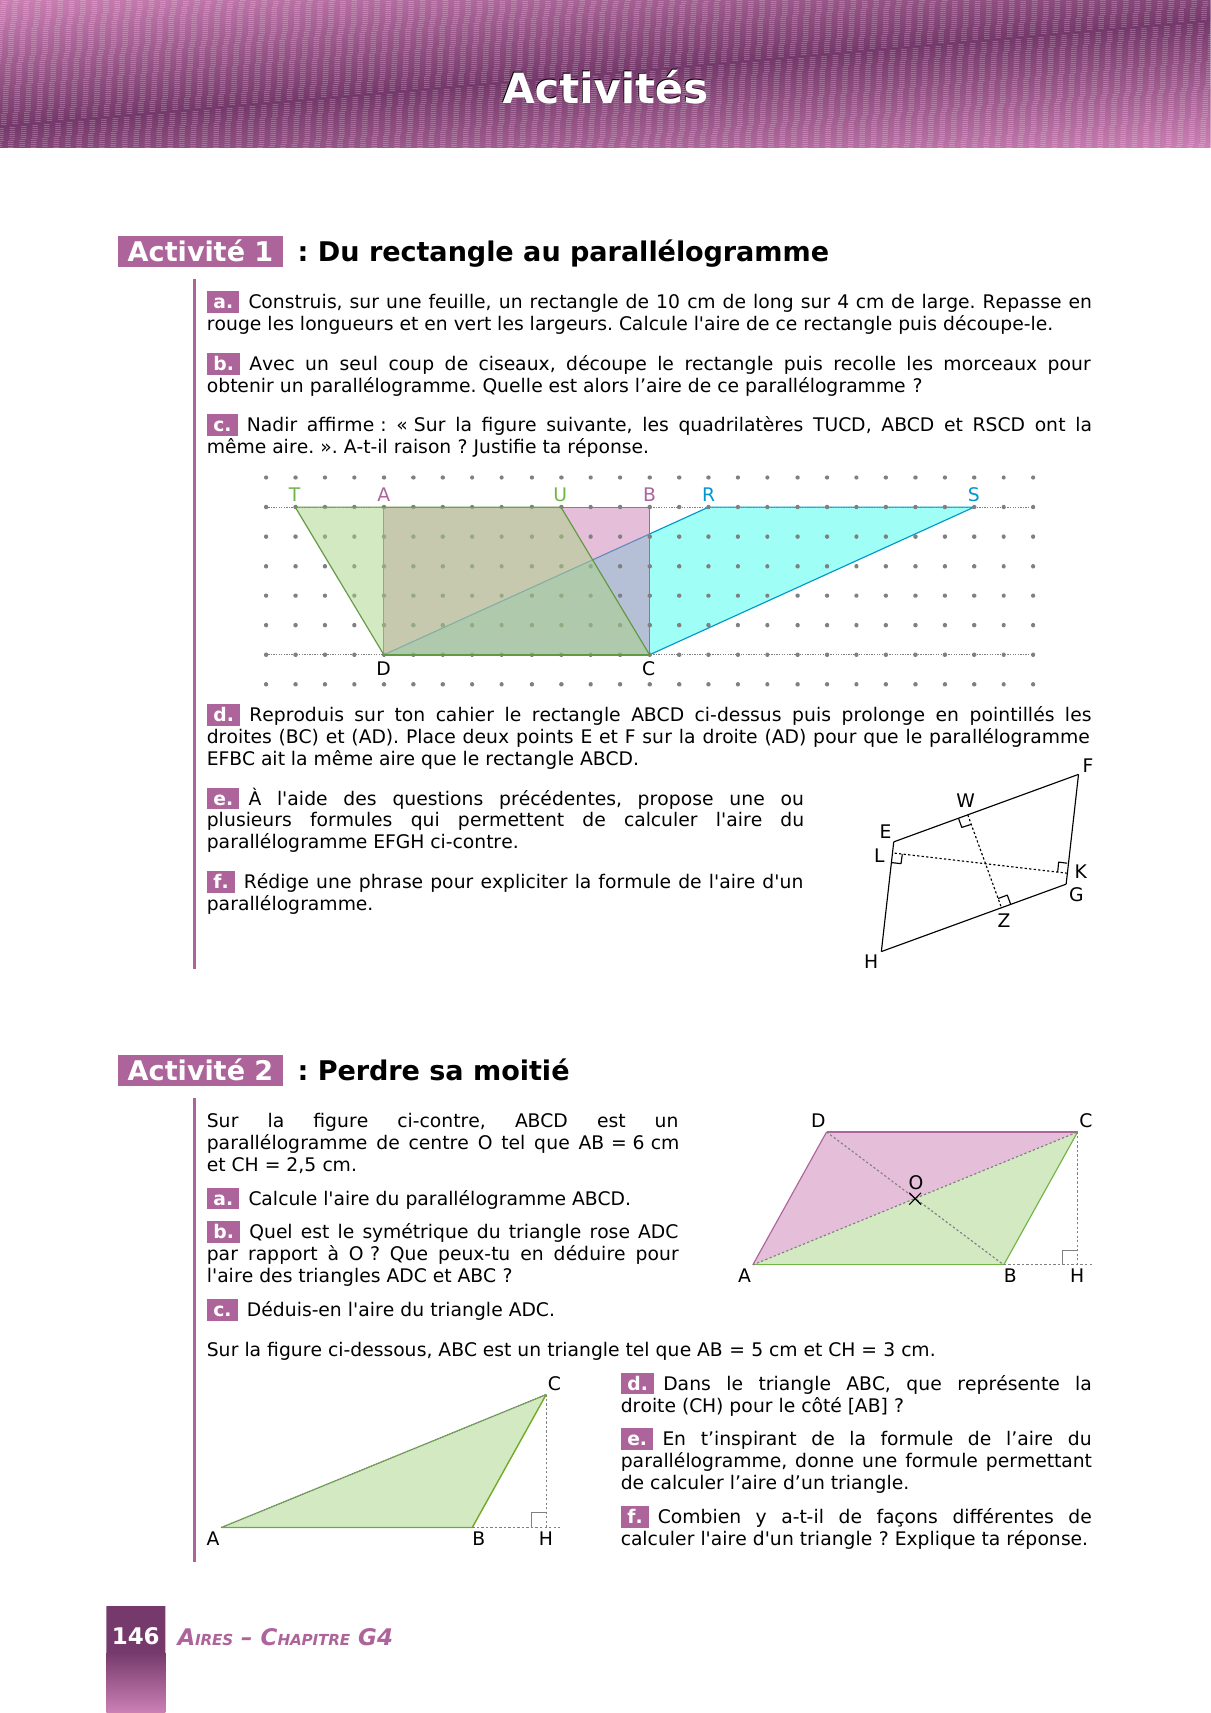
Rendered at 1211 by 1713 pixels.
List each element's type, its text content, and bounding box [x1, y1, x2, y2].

list Quel est le symétrique du triangle rose ADC par rapport à O ? Que peux-tu en déduire pour l'aire des triangles ADC et ABC ? [207, 1221, 1089, 1287]
text Sur la figure ci-contre, ABCD est un parallélogramme de centre O tel que AB = 6 cm et CH = 2,5 cm. [207, 1110, 1092, 1176]
list : Du rectangle au parallélogramme [283, 236, 1092, 267]
list Reproduis sur ton cahier le rectangle ABCD ci-dessus puis prolonge en pointillés les droites (BC) et (AD). Place deux points E et F sur la droite (AD) pour que le parallélogramme EFBC ait la même aire que le rectangle ABCD. [207, 704, 1092, 770]
text Sur la figure ci-dessous, ABC est un triangle tel que AB = 5 cm et CH = 3 cm. [207, 1339, 1089, 1361]
list [1037, 1188, 1092, 1209]
list Calcule l'aire du parallélogramme ABCD. [239, 1188, 794, 1209]
list Rédige une phrase pour expliciter la formule de l'aire d'un parallélogramme. [207, 871, 889, 915]
list Rédige une phrase pour expliciter la formule de l'aire d'un parallélogramme. [887, 871, 1066, 915]
list Combien y a-t-il de façons différentes de calculer l'aire d'un triangle ? Explique ta réponse. [207, 1506, 1092, 1550]
list : Perdre sa moitié [283, 1055, 1092, 1086]
list En t’inspirant de la formule de l’aire du parallélogramme, donne une formule permettant de calculer l’aire d’un triangle. [493, 1428, 1092, 1494]
list Dans le triangle ABC, que représente la droite (CH) pour le côté [AB] ? [207, 1372, 1092, 1416]
list Construis, sur une feuille, un rectangle de 10 cm de long sur 4 cm de large. Repasse en rouge les longueurs et en vert les largeurs. Calcule l'aire de ce rectangle puis découpe-le. [207, 291, 1092, 335]
list Nadir affirme : « Sur la figure suivante, les quadrilatères TUCD, ABCD et RSCD ont la même aire. ». A-t-il raison ? Justifie ta réponse. [207, 414, 1092, 458]
list Déduis-en l'aire du triangle ADC. [238, 1299, 1089, 1321]
list [207, 1428, 460, 1494]
list À l'aide des questions précédentes, propose une ou plusieurs formules qui permettent de calculer l'aire du parallélogramme EFGH ci-contre. [207, 787, 1039, 853]
list Avec un seul coup de ciseaux, découpe le rectangle puis recolle les morceaux pour obtenir un parallélogramme. Quelle est alors l’aire de ce parallélogramme ? [207, 353, 1092, 397]
list Rédige une phrase pour expliciter la formule de l'aire d'un parallélogramme. [987, 871, 1092, 915]
list À l'aide des questions précédentes, propose une ou plusieurs formules qui permettent de calculer l'aire du parallélogramme EFGH ci-contre. [894, 787, 1076, 853]
